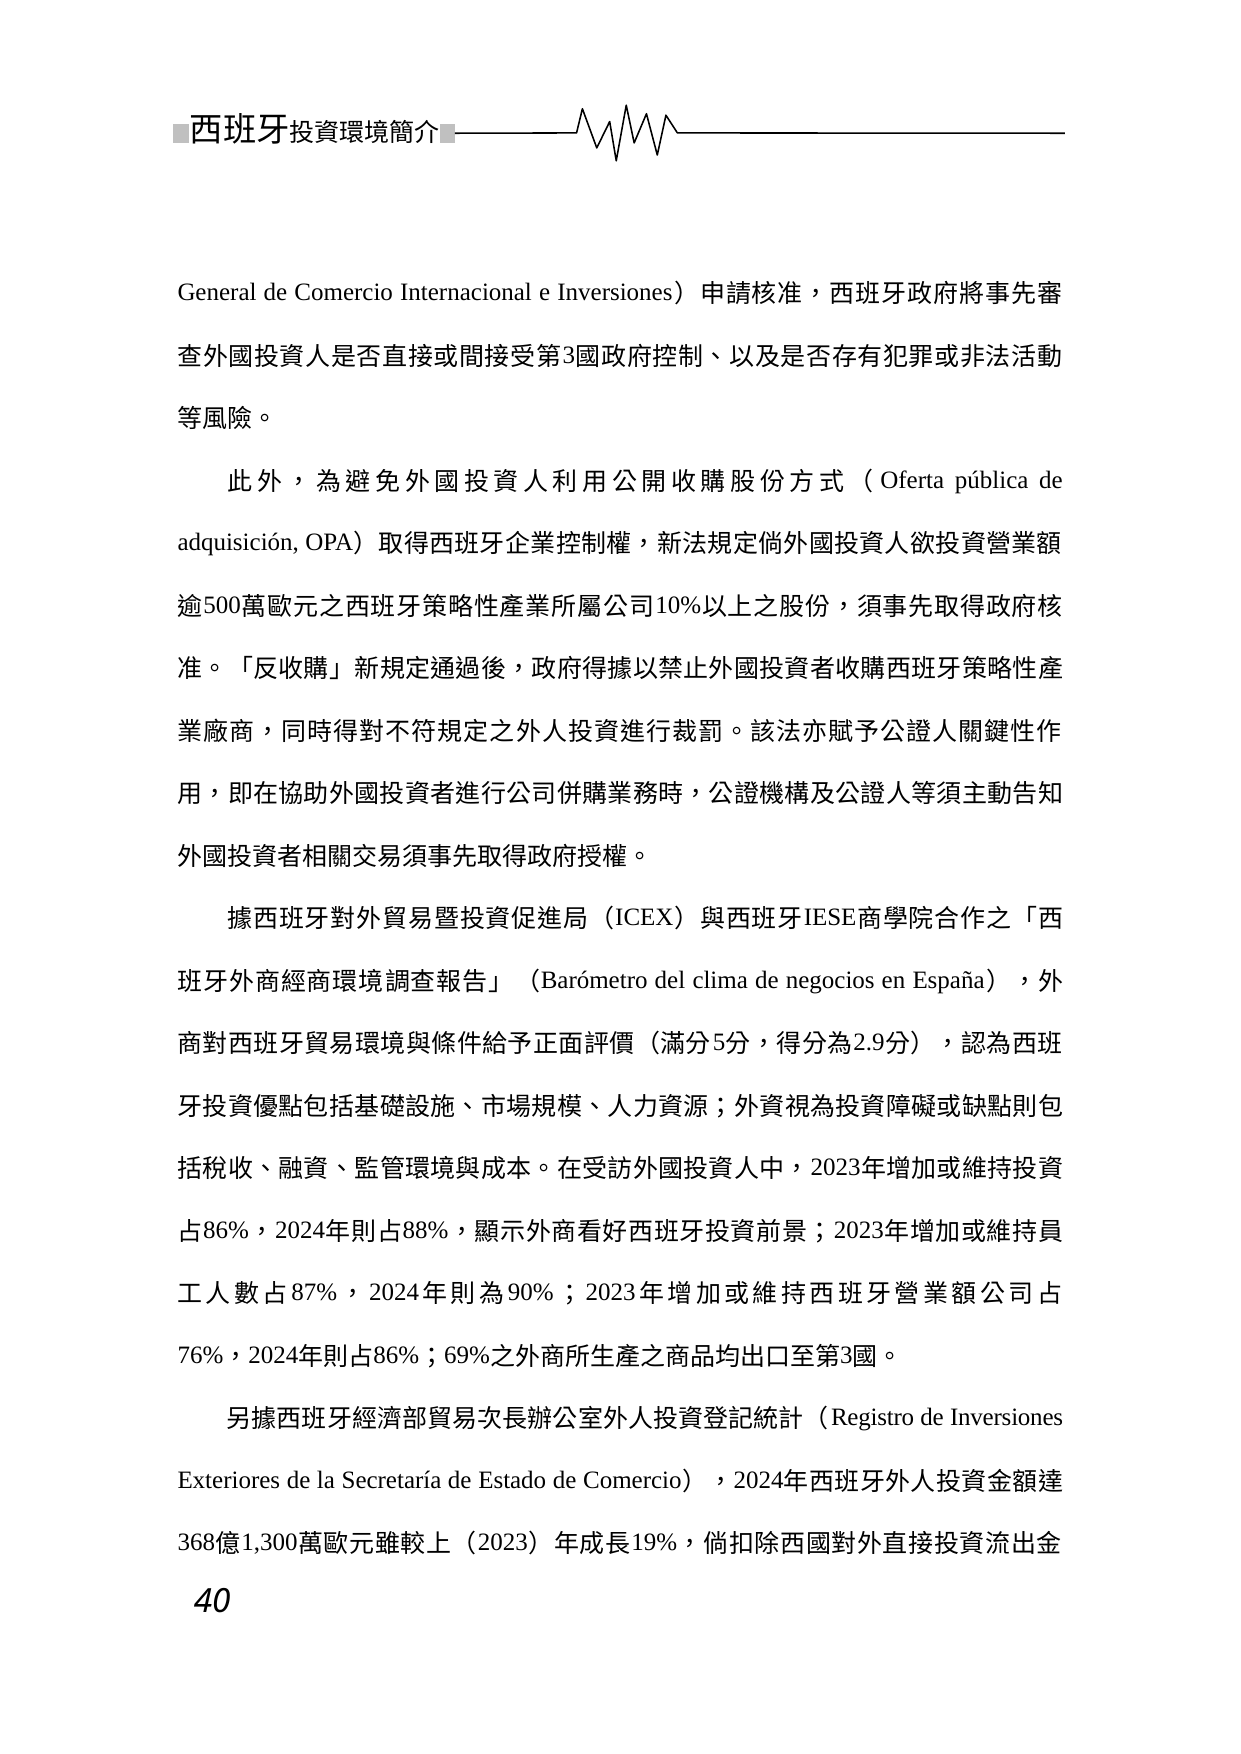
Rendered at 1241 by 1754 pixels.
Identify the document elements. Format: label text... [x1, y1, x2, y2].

text 此外，為避免外國投資人利用公開收購股份方式（Oferta pública de adquisición, OPA）取得西班牙企業控制權，新法規定倘外國投資人欲投資營業額逾500萬歐元之西班牙策略性產業所屬公司10%以上之股份，須事先取得政府核准。「反收購」新規定通過後，政府得據以禁止外國投資者收購西班牙策略性產業廠商，同時得對不符規定之外人投資進行裁罰。該法亦賦予公證人關鍵性作用，即在協助外國投資者進行公司併購業務時，公證機構及公證人等須主動告知外國投資者相關交易須事先取得政府授權。 [177, 438, 1063, 875]
text 據西班牙對外貿易暨投資促進局（ICEX）與西班牙IESE商學院合作之「西班牙外商經商環境調查報告」（Barómetro del clima de negocios en España），外商對西班牙貿易環境與條件給予正面評價（滿分5分，得分為2.9分），認為西班牙投資優點包括基礎設施、市場規模、人力資源；外資視為投資障礙或缺點則包括稅收、融資、監管環境與成本。在受訪外國投資人中，2023年增加或維持投資占86%，2024年則占88%，顯示外商看好西班牙投資前景；2023年增加或維持員工人數占87%，2024年則為90%；2023年增加或維持西班牙營業額公司占76%，2024年則占86%；69%之外商所生產之商品均出口至第3國。 [177, 875, 1063, 1375]
text General de Comercio Internacional e Inversiones）申請核准，西班牙政府將事先審查外國投資人是否直接或間接受第3國政府控制、以及是否存有犯罪或非法活動等風險。 [177, 250, 1063, 438]
text 另據西班牙經濟部貿易次長辦公室外人投資登記統計（Registro de Inversiones Exteriores de la Secretaría de Estado de Comercio），2024年西班牙外人投資金額達368億1,300萬歐元雖較上（2023）年成長19%，倘扣除西國對外直接投資流出金 [177, 1375, 1063, 1563]
